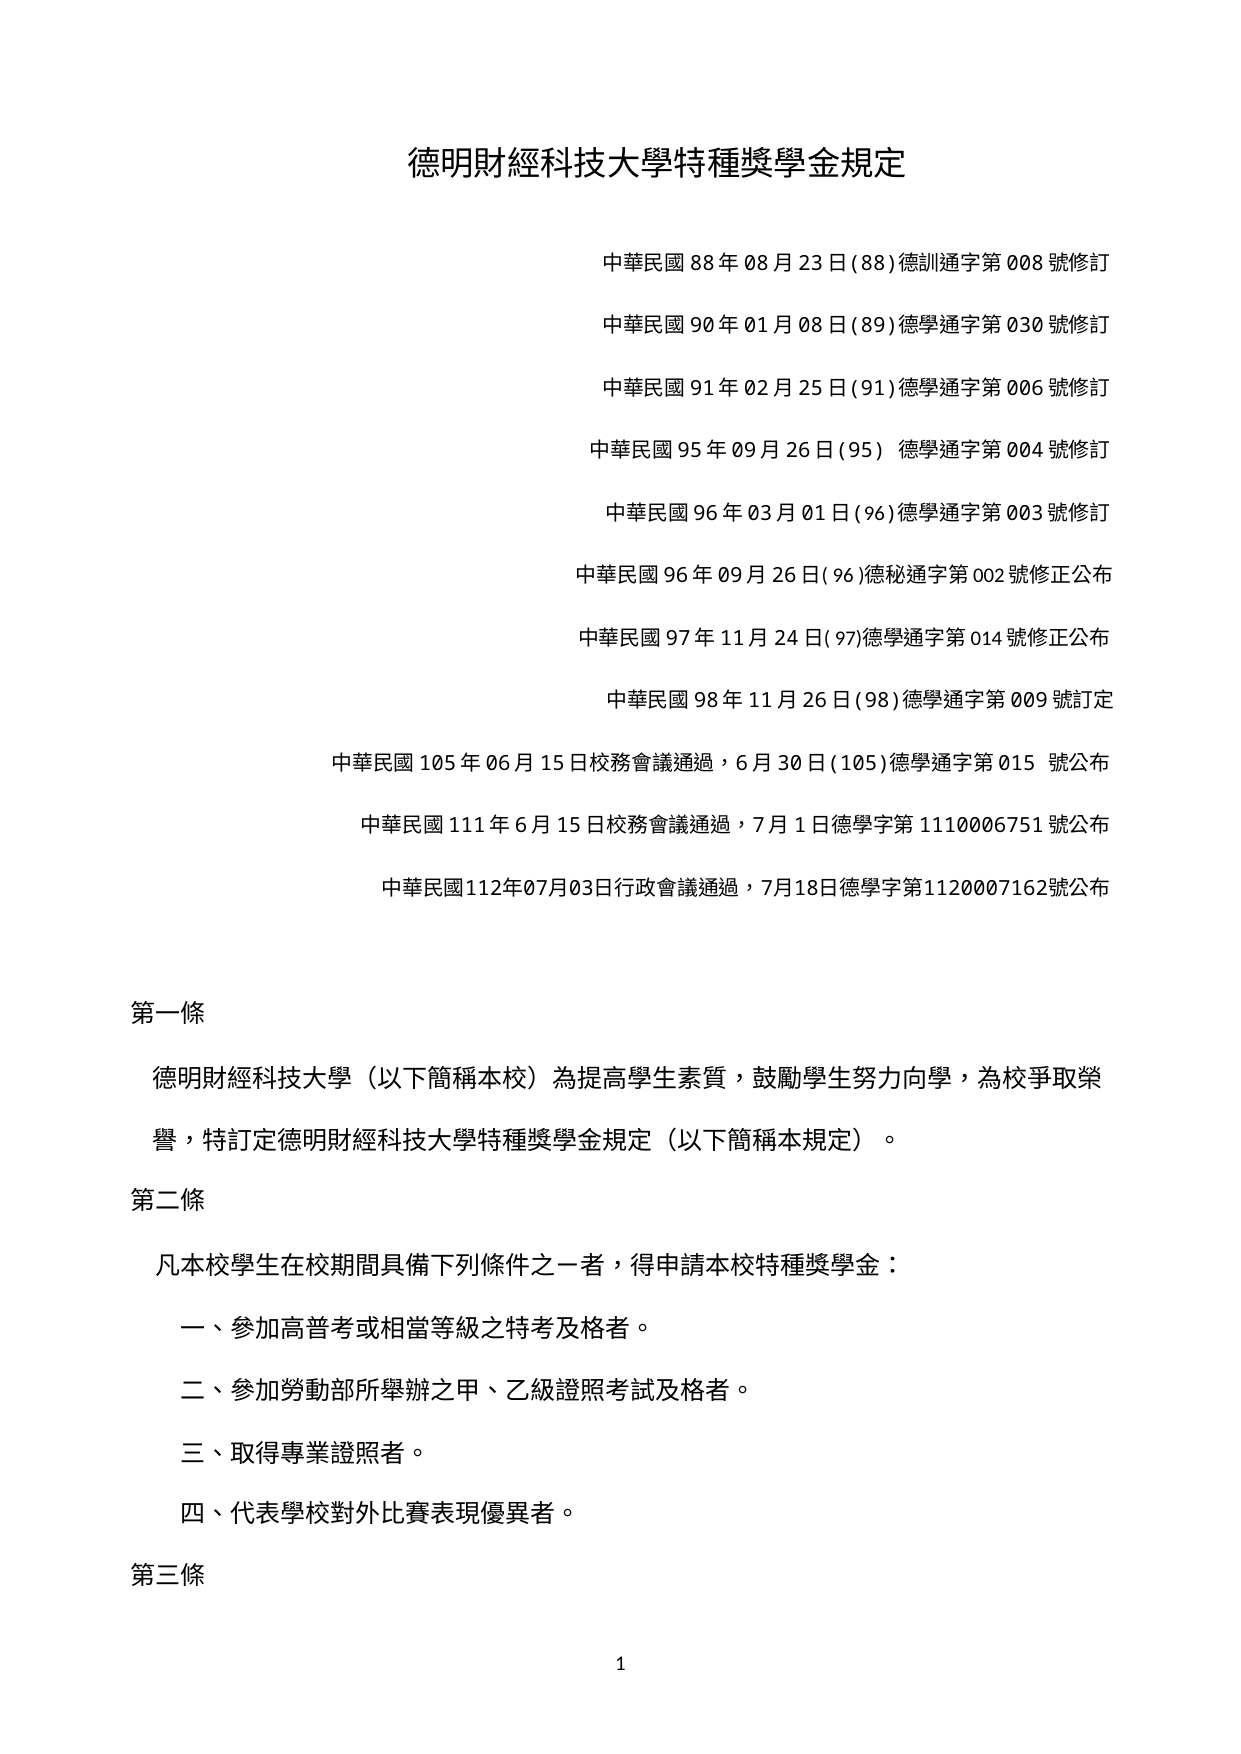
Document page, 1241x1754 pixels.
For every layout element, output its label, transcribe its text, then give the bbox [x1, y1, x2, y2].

text 凡本校學生在校期間具備下列條件之ㄧ者，得申請本校特種獎學金： [130, 1219, 1103, 1282]
text 四、代表學校對外比賽表現優異者。 [180, 1469, 1110, 1532]
text 中華民國111年6月15日校務會議通過，7月1日德學字第1110006751號公布 [130, 782, 1110, 844]
text 中華民國112年07月03日行政會議通過，7月18日德學字第1120007162號公布 [130, 844, 1110, 907]
text 第三條 [130, 1532, 1110, 1594]
text 中華民國95年09月26日(95) 德學通字第004號修訂 [130, 407, 1110, 469]
text 第一條 [130, 969, 1110, 1032]
text 第二條 [130, 1157, 1110, 1219]
text 德明財經科技大學特種獎學金規定 [130, 119, 1110, 182]
text 二、參加勞動部所舉辦之甲、乙級證照考試及格者。 [180, 1344, 1103, 1407]
text 中華民國97年11月24日( 97)德學通字第014號修正公布 [130, 594, 1110, 657]
text 一、參加高普考或相當等級之特考及格者。 [180, 1282, 1103, 1344]
text 三、取得專業證照者。 [180, 1407, 1103, 1469]
text 中華民國96年09月26日( 96 )德秘通字第002號修正公布 [130, 532, 1113, 594]
text 德明財經科技大學（以下簡稱本校）為提高學生素質，鼓勵學生努力向學，為校爭取榮譽，特訂定德明財經科技大學特種獎學金規定（以下簡稱本規定）。 [152, 1032, 1103, 1157]
text 中華民國98年11月26日(98)德學通字第009號訂定 [130, 657, 1114, 719]
text 中華民國96年03月01日(96)德學通字第003號修訂 [130, 469, 1110, 532]
text 中華民國90年01月08日(89)德學通字第030號修訂 [130, 282, 1110, 344]
text 中華民國91年02月25日(91)德學通字第006號修訂 [130, 344, 1110, 407]
text 中華民國105年06月15日校務會議通過，6月30日(105)德學通字第015 號公布 [130, 719, 1110, 782]
text 中華民國88年08月23日(88)德訓通字第008號修訂 [130, 219, 1110, 282]
